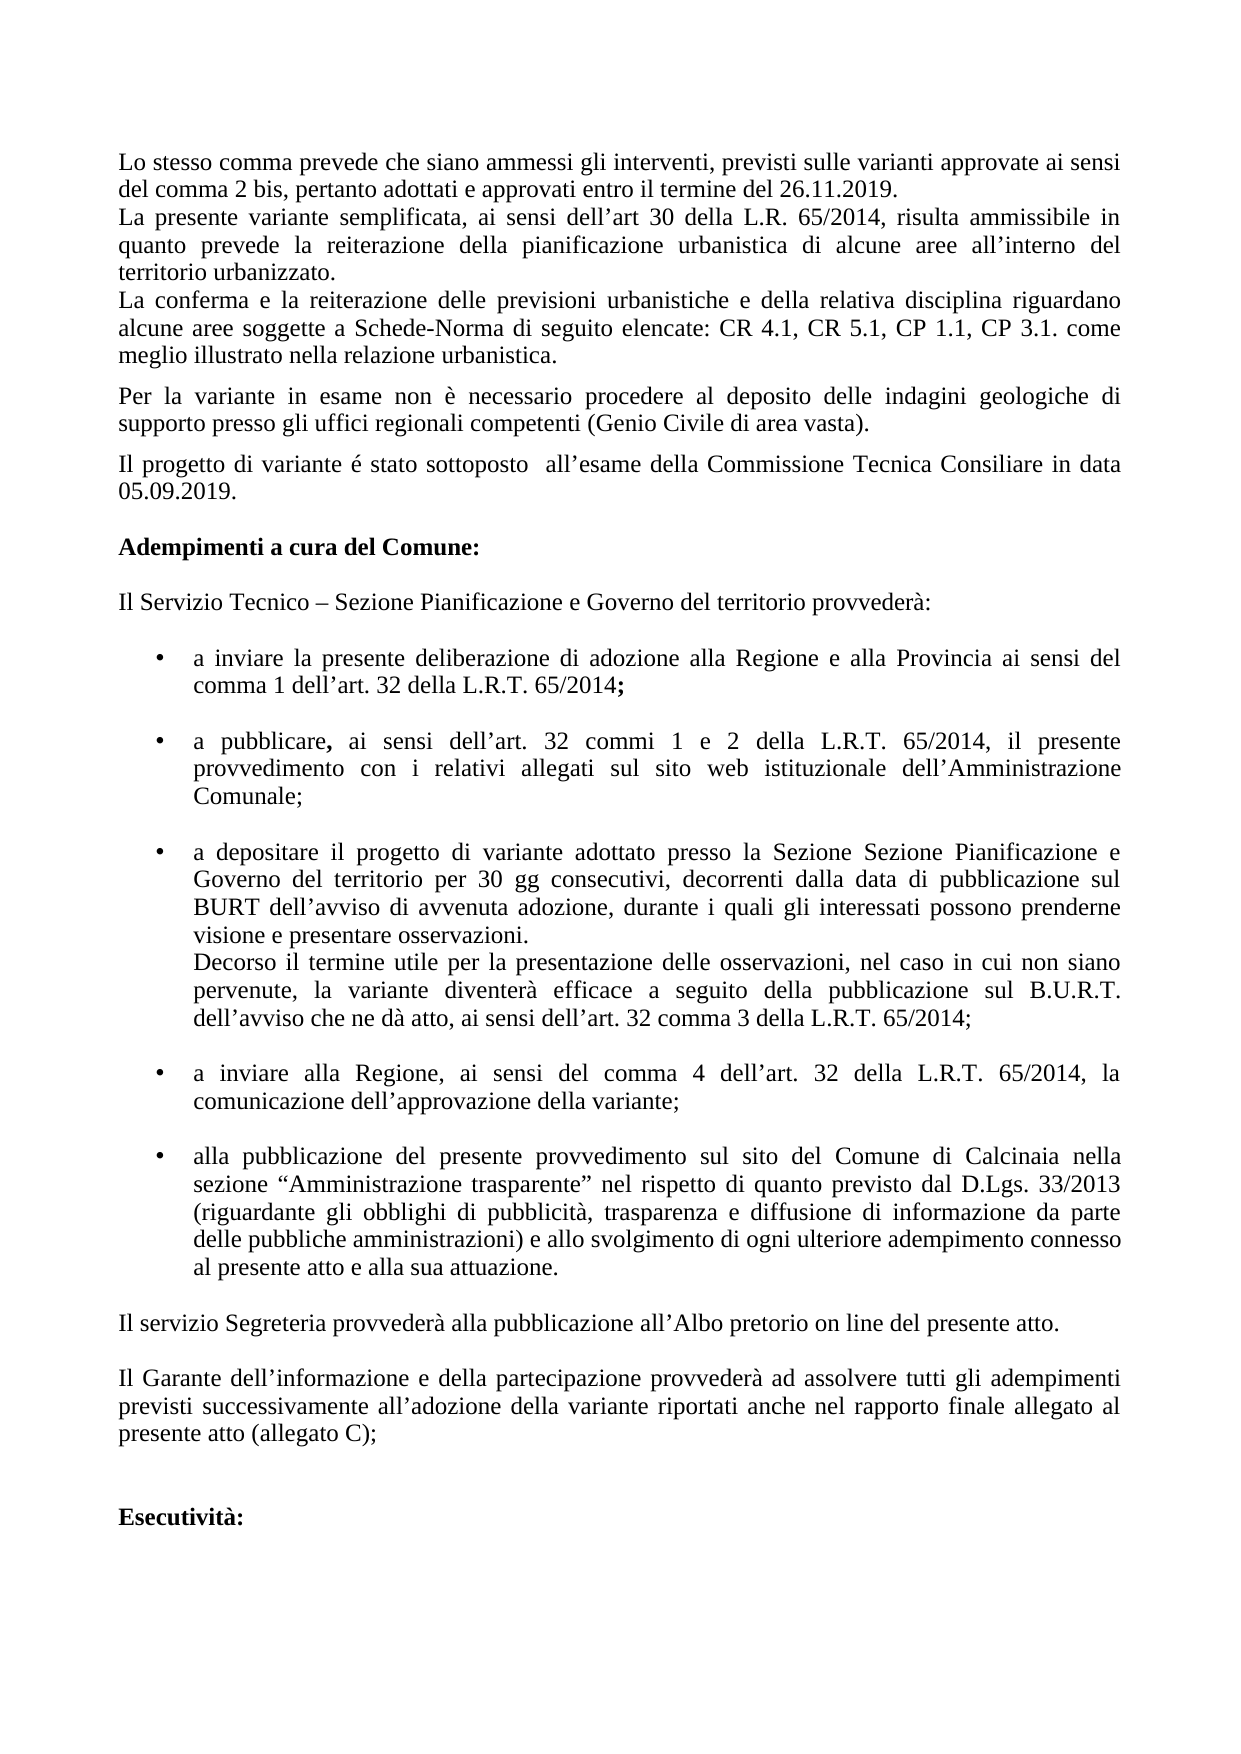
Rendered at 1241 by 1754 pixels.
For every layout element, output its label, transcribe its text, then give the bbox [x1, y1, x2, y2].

text La presente variante semplificata, ai sensi dell’art 30 della L.R. 65/2014, risulta ammissibile in quanto prevede la reiterazione della pianificazione urbanistica di alcune aree all’interno del territorio urbanizzato. [118, 203, 1122, 286]
list a inviare alla Regione, ai sensi del comma 4 dell’art. 32 della L.R.T. 65/2014, la comunicazione dell’approvazione della variante; [156, 1059, 1122, 1115]
text Per la variante in esame non è necessario procedere al deposito delle indagini geologiche di supporto presso gli uffici regionali competenti (Genio Civile di area vasta). [118, 382, 1122, 437]
text Decorso il termine utile per la presentazione delle osservazioni, nel caso in cui non siano pervenute, la variante diventerà efficace a seguito della pubblicazione sul B.U.R.T. dell’avviso che ne dà atto, ai sensi dell’art. 32 comma 3 della L.R.T. 65/2014; [193, 948, 1122, 1032]
list a depositare il progetto di variante adottato presso la Sezione Sezione Pianificazione e Governo del territorio per 30 gg consecutivi, decorrenti dalla data di pubblicazione sul BURT dell’avviso di avvenuta adozione, durante i quali gli interessati possono prenderne visione e presentare osservazioni. [156, 838, 1122, 948]
list a pubblicare, ai sensi dell’art. 32 commi 1 e 2 della L.R.T. 65/2014, il presente provvedimento con i relativi allegati sul sito web istituzionale dell’Amministrazione Comunale; [156, 727, 1122, 810]
text Adempimenti a cura del Comune: [118, 533, 1122, 561]
list alla pubblicazione del presente provvedimento sul sito del Comune di Calcinaia nella sezione “Amministrazione trasparente” nel rispetto di quanto previsto dal D.Lgs. 33/2013 (riguardante gli obblighi di pubblicità, trasparenza e diffusione di informazione da parte delle pubbliche amministrazioni) e allo svolgimento di ogni ulteriore adempimento connesso al presente atto e alla sua attuazione. [156, 1142, 1122, 1281]
text Il progetto di variante é stato sottoposto all’esame della Commissione Tecnica Consiliare in data 05.09.2019. [118, 450, 1122, 505]
list a inviare la presente deliberazione di adozione alla Regione e alla Provincia ai sensi del comma 1 dell’art. 32 della L.R.T. 65/2014; [156, 644, 1122, 699]
text Il Garante dell’informazione e della partecipazione provvederà ad assolvere tutti gli adempimenti previsti successivamente all’adozione della variante riportati anche nel rapporto finale allegato al presente atto (allegato C); [118, 1364, 1122, 1447]
text Il servizio Segreteria provvederà alla pubblicazione all’Albo pretorio on line del presente atto. [118, 1309, 1122, 1336]
text Esecutività: [118, 1503, 1122, 1530]
text La conferma e la reiterazione delle previsioni urbanistiche e della relativa disciplina riguardano alcune aree soggette a Schede-Norma di seguito elencate: CR 4.1, CR 5.1, CP 1.1, CP 3.1. come meglio illustrato nella relazione urbanistica. [118, 286, 1122, 369]
text Il Servizio Tecnico – Sezione Pianificazione e Governo del territorio provvederà: [118, 588, 1122, 616]
text Lo stesso comma prevede che siano ammessi gli interventi, previsti sulle varianti approvate ai sensi del comma 2 bis, pertanto adottati e approvati entro il termine del 26.11.2019. [118, 148, 1122, 203]
